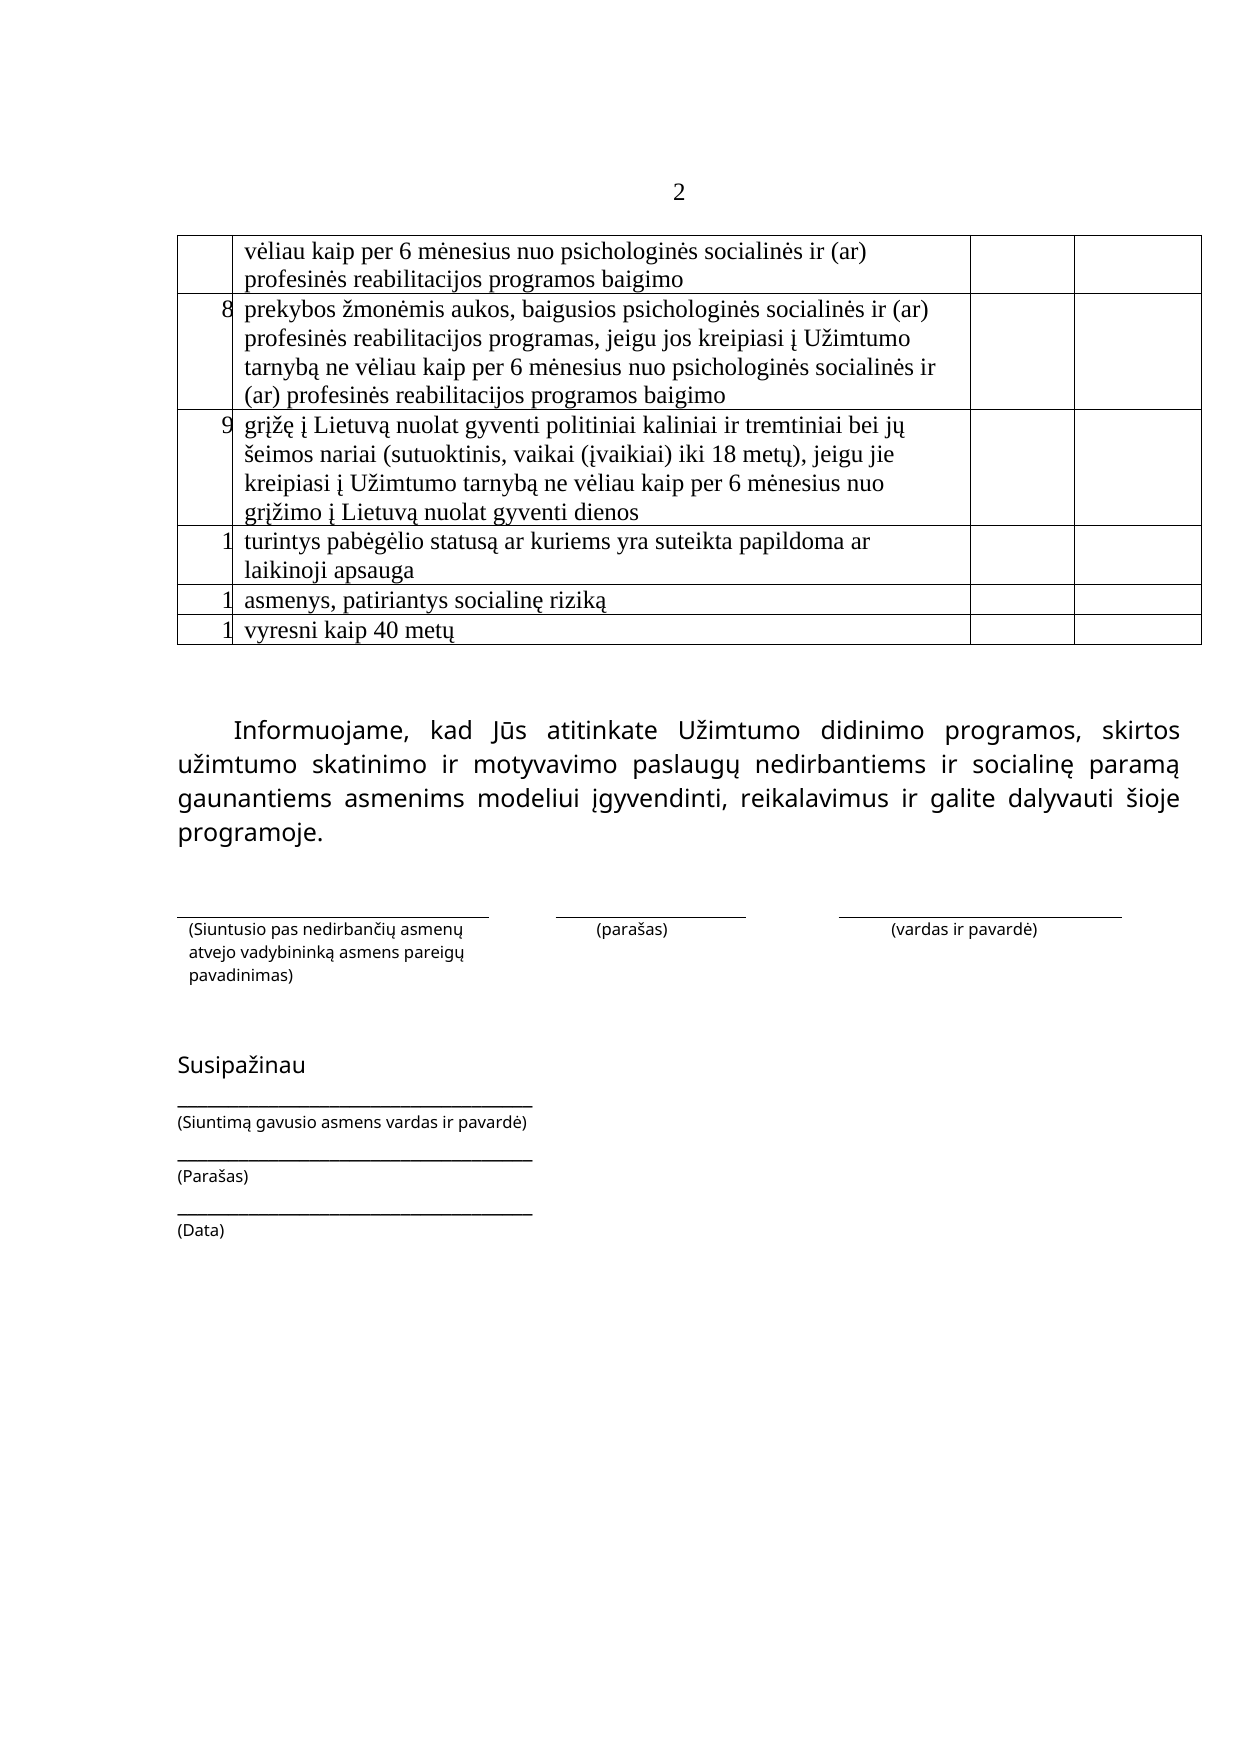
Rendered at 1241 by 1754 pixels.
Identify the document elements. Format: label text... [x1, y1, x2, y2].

table_cell [1075, 585, 1201, 614]
text Informuojame, kad Jūs atitinkate Užimtumo didinimo programos, skirtos užimtumo skatinimo ir motyvavimo paslaugų nedirbantiems ir socialinę paramą gaunantiems asmenims modeliui įgyvendinti, reikalavimus ir galite dalyvauti šioje programoje. [177, 713, 1181, 849]
table_cell [1075, 410, 1201, 525]
table_header (vardas ir pavardė) [839, 918, 1122, 986]
table_cell grįžę į Lietuvą nuolat gyventi politiniai kaliniai ir tremtiniai bei jų šeimos nariai (sutuoktinis, vaikai (įvaikiai) iki 18 metų), jeigu jie kreipiasi į Užimtumo tarnybą ne vėliau kaip per 6 mėnesius nuo grįžimo į Lietuvą nuolat gyventi dienos [233, 410, 970, 525]
table_cell 8 [178, 294, 232, 409]
table_header [746, 917, 838, 986]
table_cell [1075, 236, 1201, 293]
text ___________________________________ [177, 1080, 1181, 1111]
table_cell prekybos žmonėmis aukos, baigusios psichologinės socialinės ir (ar) profesinės reabilitacijos programas, jeigu jos kreipiasi į Užimtumo tarnybą ne vėliau kaip per 6 mėnesius nuo psichologinės socialinės ir (ar) profesinės reabilitacijos programos baigimo [233, 294, 970, 409]
table_header [489, 917, 556, 986]
table_cell [971, 410, 1074, 525]
table_cell 9 [178, 410, 232, 525]
text Susipažinau [177, 1049, 1181, 1080]
text ___________________________________ [177, 1188, 1181, 1219]
table_cell [971, 585, 1074, 614]
text ___________________________________ [177, 1134, 1181, 1165]
text (Data) [177, 1219, 1181, 1242]
table_cell [178, 236, 232, 293]
table_cell 1 [178, 615, 232, 643]
table_cell [1075, 526, 1201, 584]
table_cell [971, 236, 1074, 293]
text (Parašas) [177, 1165, 1181, 1188]
table_cell 1 [178, 585, 232, 614]
table_cell [971, 294, 1074, 409]
table_cell [971, 615, 1074, 643]
table_cell vyresni kaip 40 metų [233, 615, 970, 643]
table_cell 1 [178, 526, 232, 584]
table_cell [1075, 294, 1201, 409]
table_cell [1075, 615, 1201, 643]
table_header (parašas) [556, 918, 746, 986]
table_cell [971, 526, 1074, 584]
text (Siuntimą gavusio asmens vardas ir pavardė) [177, 1111, 1181, 1134]
table_cell asmenys, patiriantys socialinę riziką [233, 585, 970, 614]
table_header (Siuntusio pas nedirbančių asmenų atvejo vadybininką asmens pareigų pavadinimas) [177, 918, 488, 986]
table_cell turintys pabėgėlio statusą ar kuriems yra suteikta papildoma ar laikinoji apsauga [233, 526, 970, 584]
table_cell vėliau kaip per 6 mėnesius nuo psichologinės socialinės ir (ar) profesinės reabilitacijos programos baigimo [233, 236, 970, 293]
